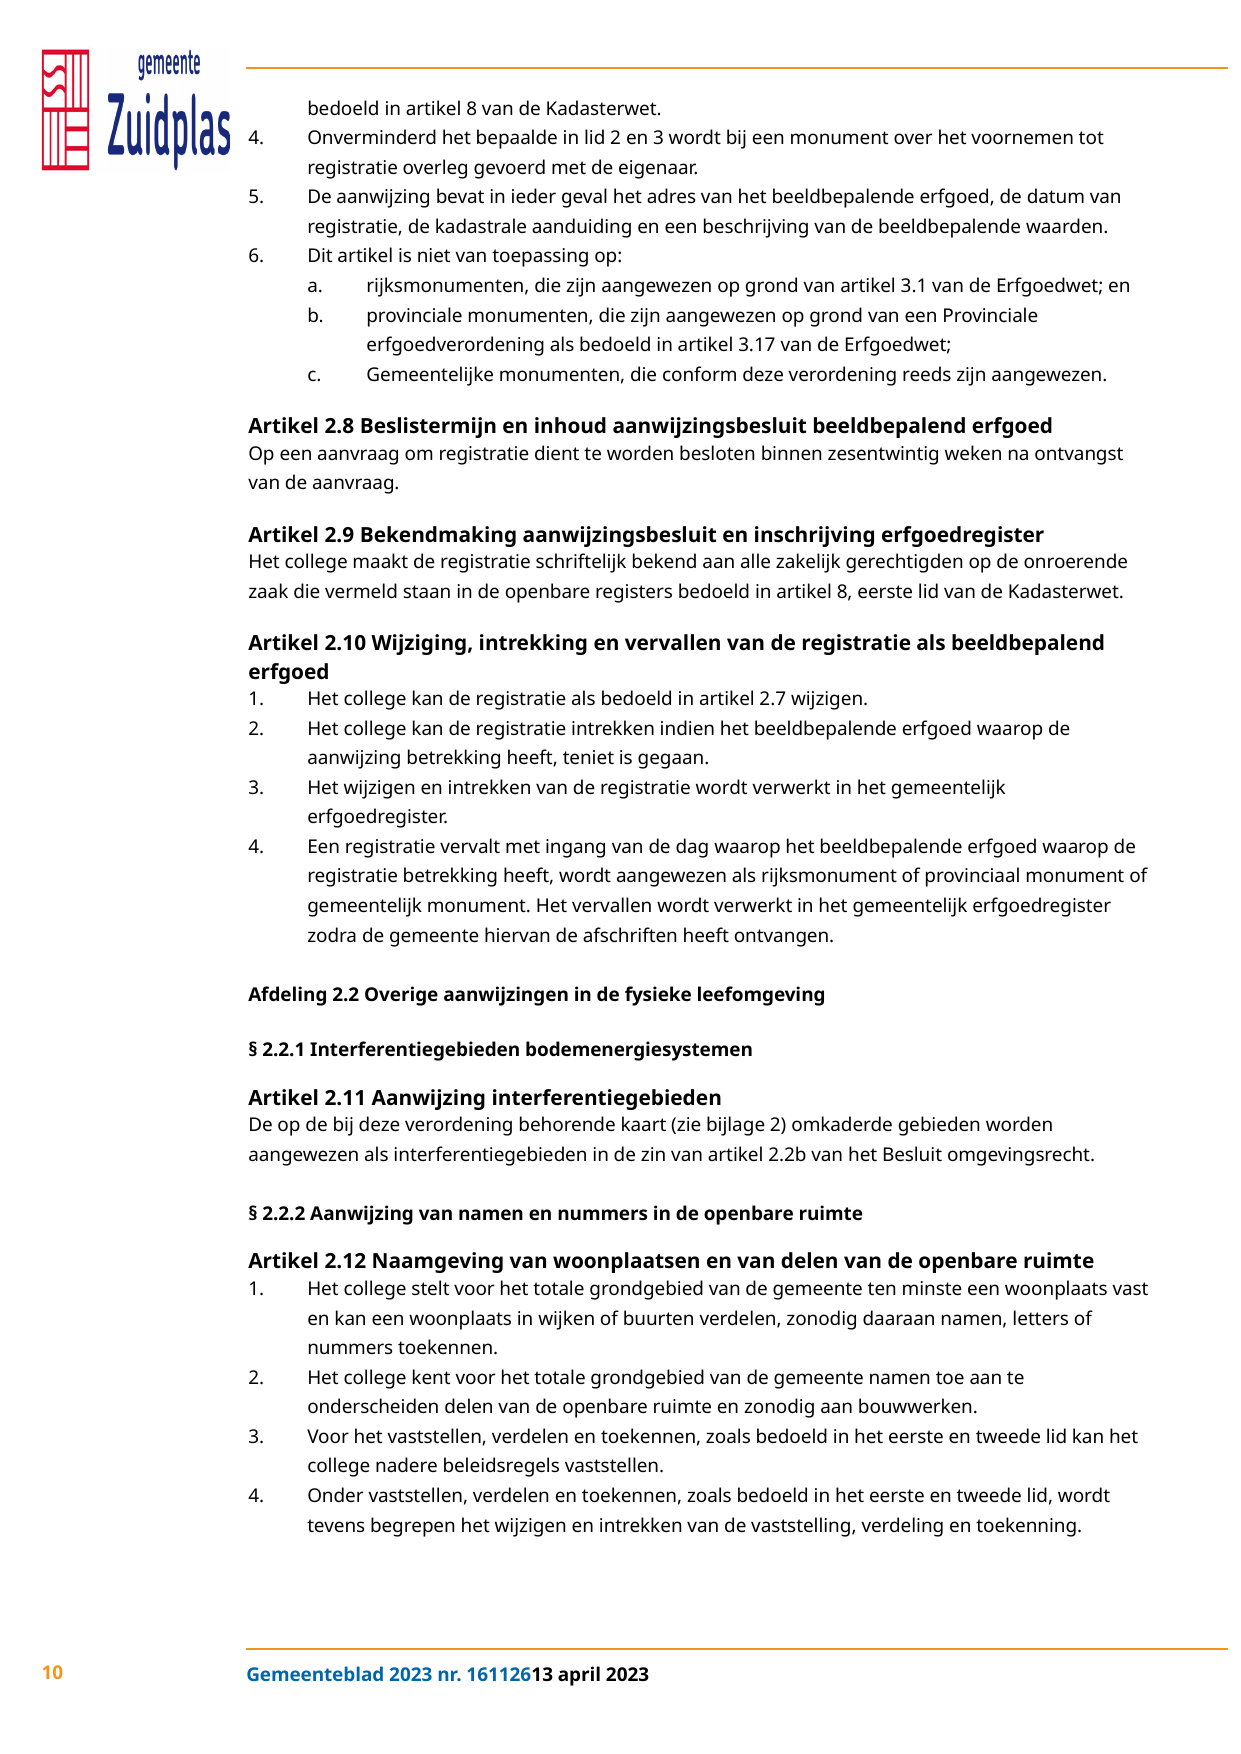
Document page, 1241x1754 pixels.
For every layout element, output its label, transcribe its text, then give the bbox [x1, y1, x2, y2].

text Artikel 2.12 Naamgeving van woonplaatsen en van delen van de openbare ruimte [248, 1247, 1152, 1275]
list Voor het vaststellen, verdelen en toekennen, zoals bedoeld in het eerste en tweede lid kan het college nadere beleidsregels vaststellen. [248, 1423, 1152, 1478]
list Het wijzigen en intrekken van de registratie wordt verwerkt in het gemeentelijk erfgoedregister. [248, 774, 1152, 829]
list rijksmonumenten, die zijn aangewezen op grond van artikel 3.1 van de Erfgoedwet; en [307, 272, 1152, 298]
text Op een aanvraag om registratie dient te worden besloten binnen zesentwintig weken na ontvangst van de aanvraag. [248, 440, 1152, 495]
text Artikel 2.10 Wijziging, intrekking en vervallen van de registratie als beeldbepalend erfgoed [248, 628, 1152, 685]
text § 2.2.1 Interferentiegebieden bodemenergiesystemen [248, 1036, 1152, 1062]
text Afdeling 2.2 Overige aanwijzingen in de fysieke leefomgeving [248, 981, 1152, 1007]
text Artikel 2.11 Aanwijzing interferentiegebieden [248, 1083, 1152, 1111]
list Onder vaststellen, verdelen en toekennen, zoals bedoeld in het eerste en tweede lid, wordt tevens begrepen het wijzigen en intrekken van de vaststelling, verdeling en toekenning. [248, 1482, 1152, 1537]
list Een registratie vervalt met ingang van de dag waarop het beeldbepalende erfgoed waarop de registratie betrekking heeft, wordt aangewezen als rijksmonument of provinciaal monument of gemeentelijk monument. Het vervallen wordt verwerkt in het gemeentelijk erfgoedregister zodra de gemeente hiervan de afschriften heeft ontvangen. [248, 833, 1152, 948]
text Artikel 2.8 Beslistermijn en inhoud aanwijzingsbesluit beeldbepalend erfgoed [248, 411, 1152, 440]
list De aanwijzing bevat in ieder geval het adres van het beeldbepalende erfgoed, de datum van registratie, de kadastrale aanduiding en een beschrijving van de beeldbepalende waarden. [248, 183, 1152, 239]
list Het college stelt voor het totale grondgebied van de gemeente ten minste een woonplaats vast en kan een woonplaats in wijken of buurten verdelen, zonodig daaraan namen, letters of nummers toekennen. [248, 1275, 1152, 1360]
list Het college kan de registratie intrekken indien het beeldbepalende erfgoed waarop de aanwijzing betrekking heeft, teniet is gegaan. [248, 715, 1152, 770]
list Onverminderd het bepaalde in lid 2 en 3 wordt bij een monument over het voornemen tot registratie overleg gevoerd met de eigenaar. [248, 124, 1152, 180]
list Het college kan de registratie als bedoeld in artikel 2.7 wijzigen. [248, 685, 1152, 711]
list Het college kent voor het totale grondgebied van de gemeente namen toe aan te onderscheiden delen van de openbare ruimte en zonodig aan bouwwerken. [248, 1364, 1152, 1419]
text § 2.2.2 Aanwijzing van namen en nummers in de openbare ruimte [248, 1200, 1152, 1226]
list provinciale monumenten, die zijn aangewezen op grond van een Provinciale erfgoedverordening als bedoeld in artikel 3.17 van de Erfgoedwet; [307, 302, 1152, 357]
list Dit artikel is niet van toepassing op: [248, 243, 1152, 268]
list Gemeentelijke monumenten, die conform deze verordening reeds zijn aangewezen. [307, 361, 1152, 387]
text De op de bij deze verordening behorende kaart (zie bijlage 2) omkaderde gebieden worden aangewezen als interferentiegebieden in de zin van artikel 2.2b van het Besluit omgevingsrecht. [248, 1111, 1152, 1167]
list bedoeld in artikel 8 van de Kadasterwet. [248, 95, 1152, 121]
text Het college maakt de registratie schriftelijk bekend aan alle zakelijk gerechtigden op de onroerende zaak die vermeld staan in de openbare registers bedoeld in artikel 8, eerste lid van de Kadasterwet. [248, 548, 1152, 604]
picture [41, 47, 231, 172]
text Artikel 2.9 Bekendmaking aanwijzingsbesluit en inschrijving erfgoedregister [248, 520, 1152, 548]
